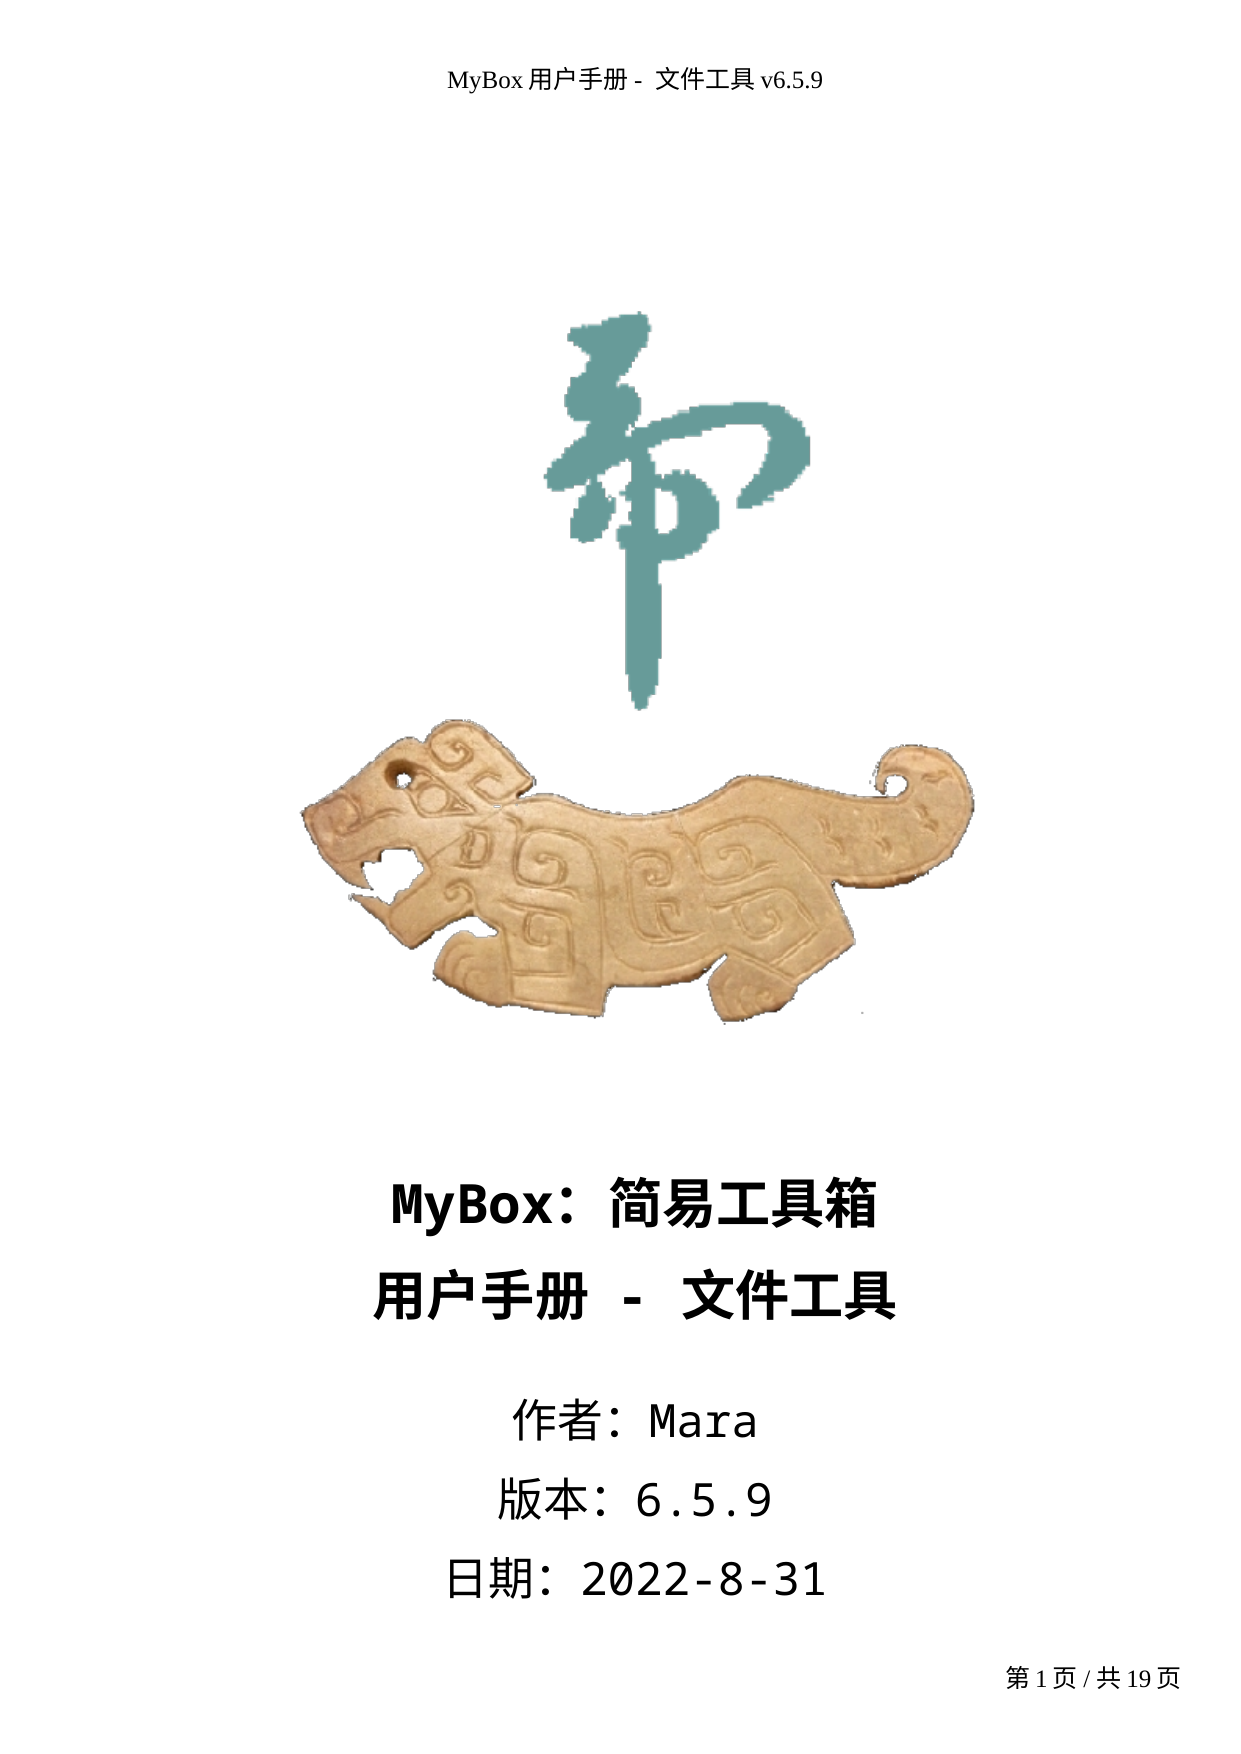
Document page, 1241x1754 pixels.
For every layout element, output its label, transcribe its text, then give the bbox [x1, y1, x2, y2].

picture [244, 268, 1026, 1050]
subtitle MyBox：简易工具箱 [88, 1161, 1181, 1239]
text 作者：Mara [88, 1384, 1181, 1451]
text 日期：2022-8-31 [88, 1543, 1181, 1609]
text 版本：6.5.9 [88, 1463, 1181, 1530]
text 用户手册 - 文件工具 [88, 1252, 1181, 1331]
